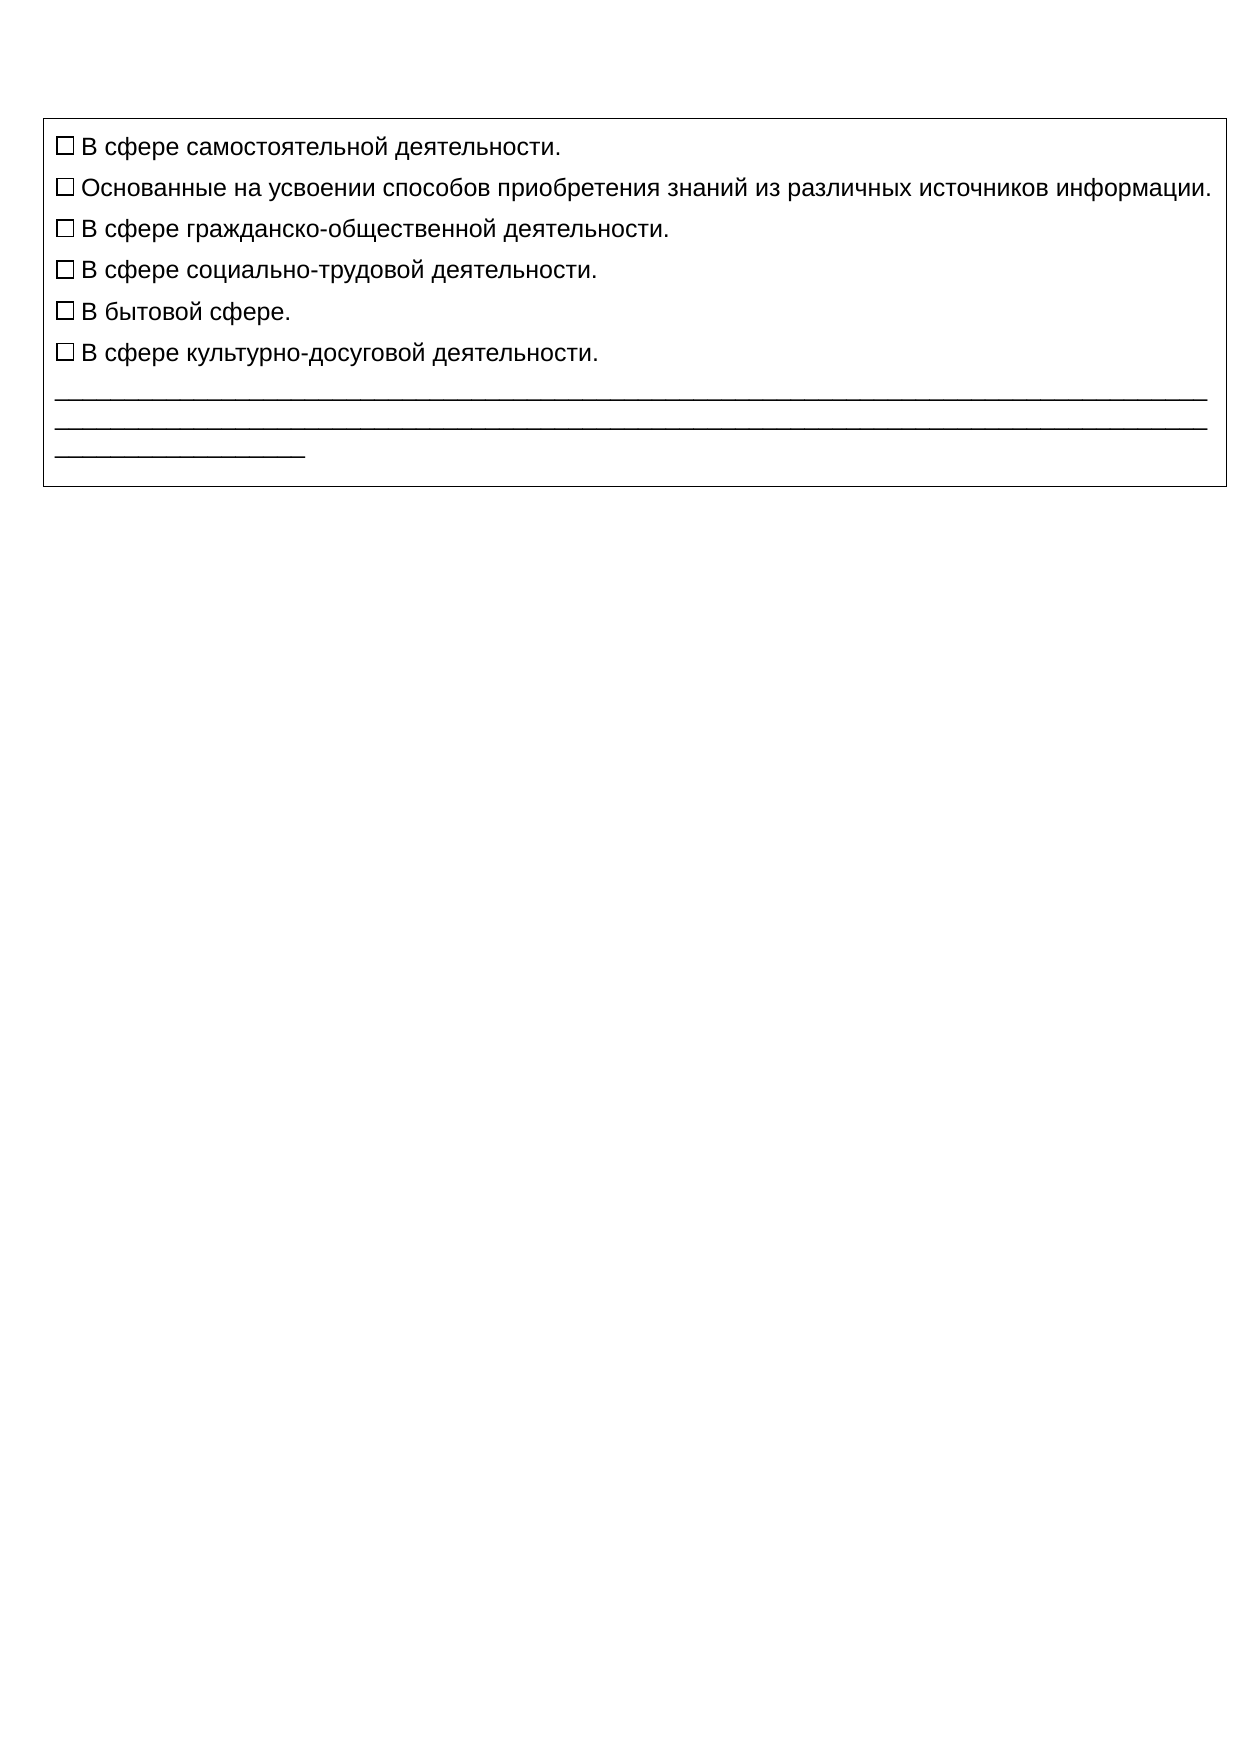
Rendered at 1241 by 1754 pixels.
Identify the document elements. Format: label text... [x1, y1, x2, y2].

table_cell В сфере самостоятельной деятельности. Основанные на усвоении способов приобретения знаний из различных источников информации. В сфере гражданско-общественной деятельности. В сфере социально-трудовой деятельности. В бытовой сфере. В сфере культурно-досуговой деятельности. ________________________________________________________________________________________________________________________________________________________________________________________ [44, 119, 1226, 486]
